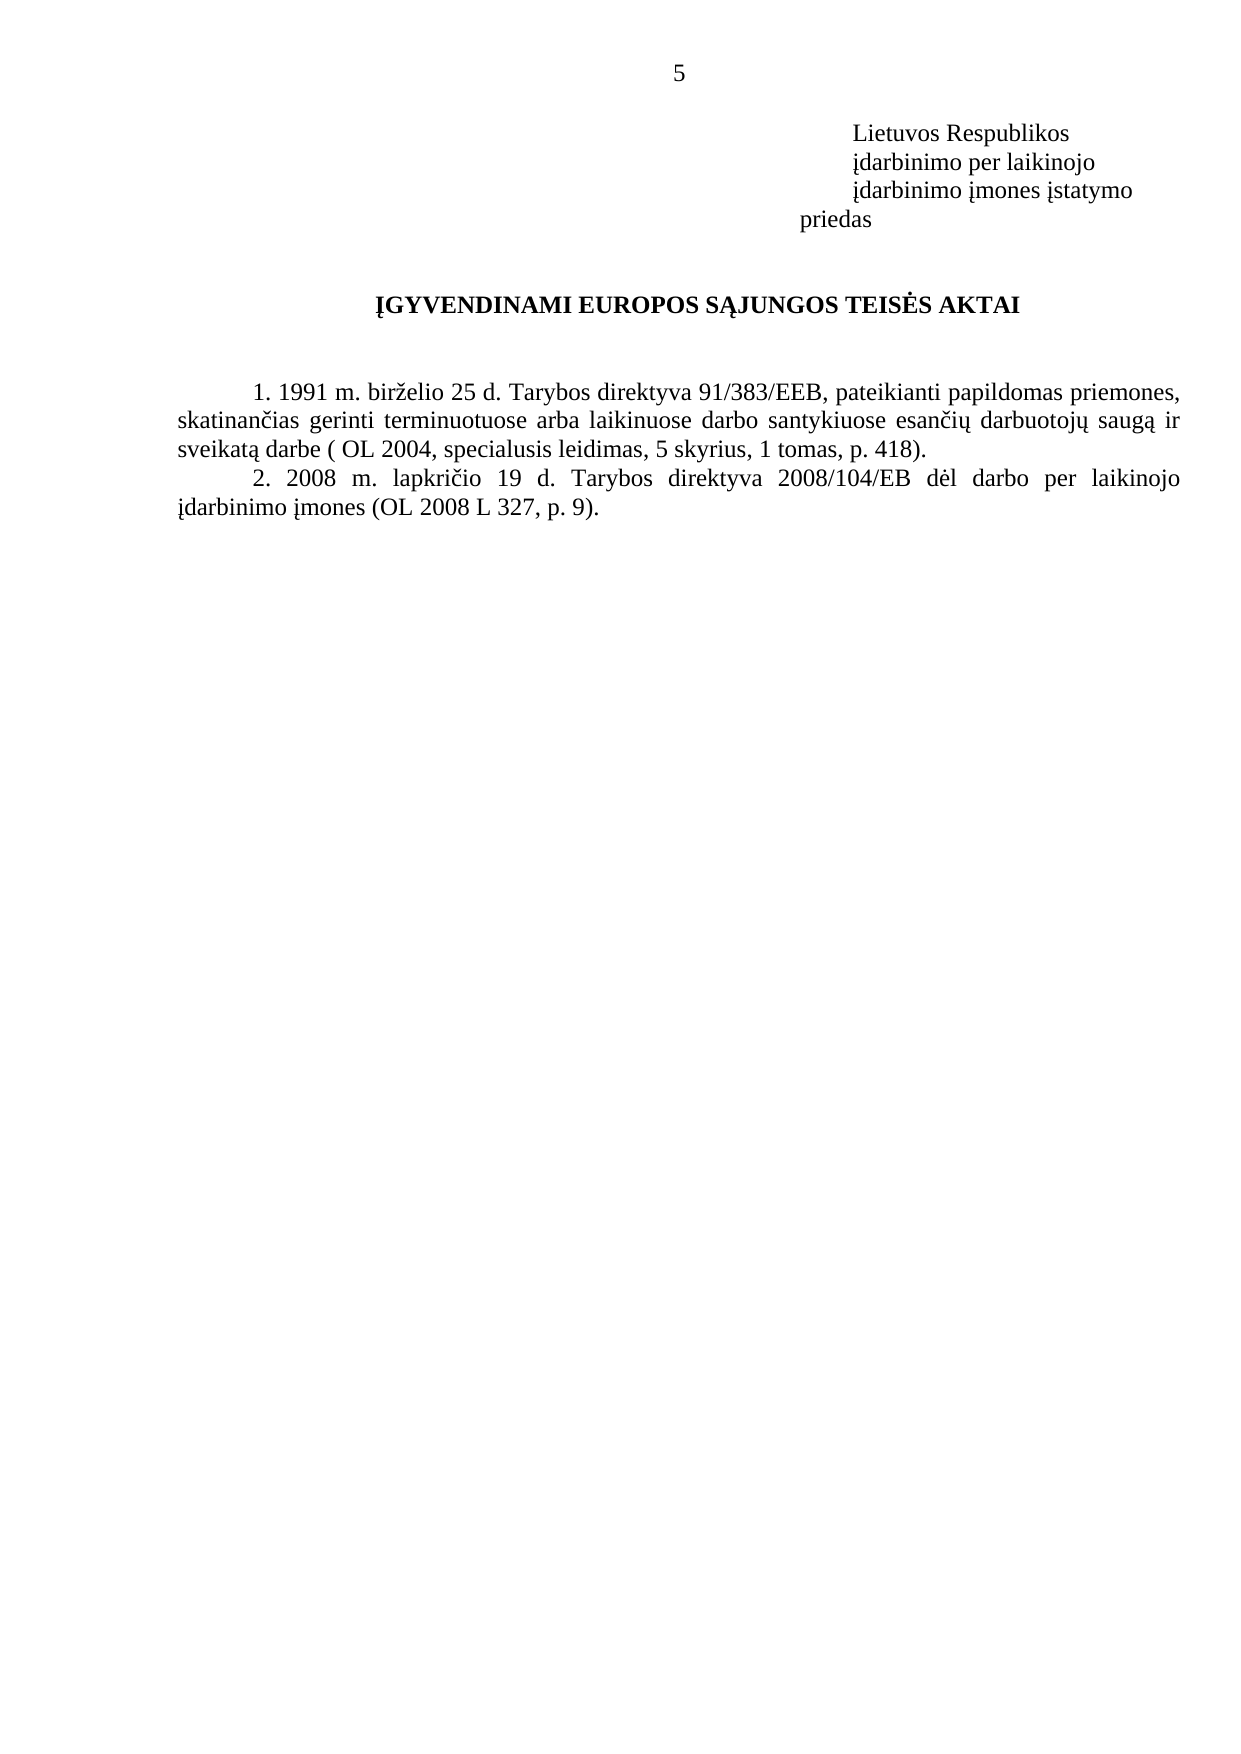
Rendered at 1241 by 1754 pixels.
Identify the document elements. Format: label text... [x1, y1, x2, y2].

text Lietuvos Respublikos [852, 118, 1181, 147]
text 2. 2008 m. lapkričio 19 d. Tarybos direktyva 2008/104/EB dėl darbo per laikinojo įdarbinimo įmones (OL 2008 L 327, p. 9). [177, 463, 1181, 521]
text priedas [177, 204, 1181, 233]
text 1. 1991 m. birželio 25 d. Tarybos direktyva 91/383/EEB, pateikianti papildomas priemones, skatinančias gerinti terminuotuose arba laikinuose darbo santykiuose esančių darbuotojų saugą ir sveikatą darbe ( OL 2004, specialusis leidimas, 5 skyrius, 1 tomas, p. 418). [177, 377, 1181, 463]
text įdarbinimo per laikinojo įdarbinimo įmones įstatymo [852, 147, 1181, 204]
text ĮGYVENDINAMI EUROPOS SĄJUNGOS TEISĖS AKTAI [177, 291, 1181, 319]
